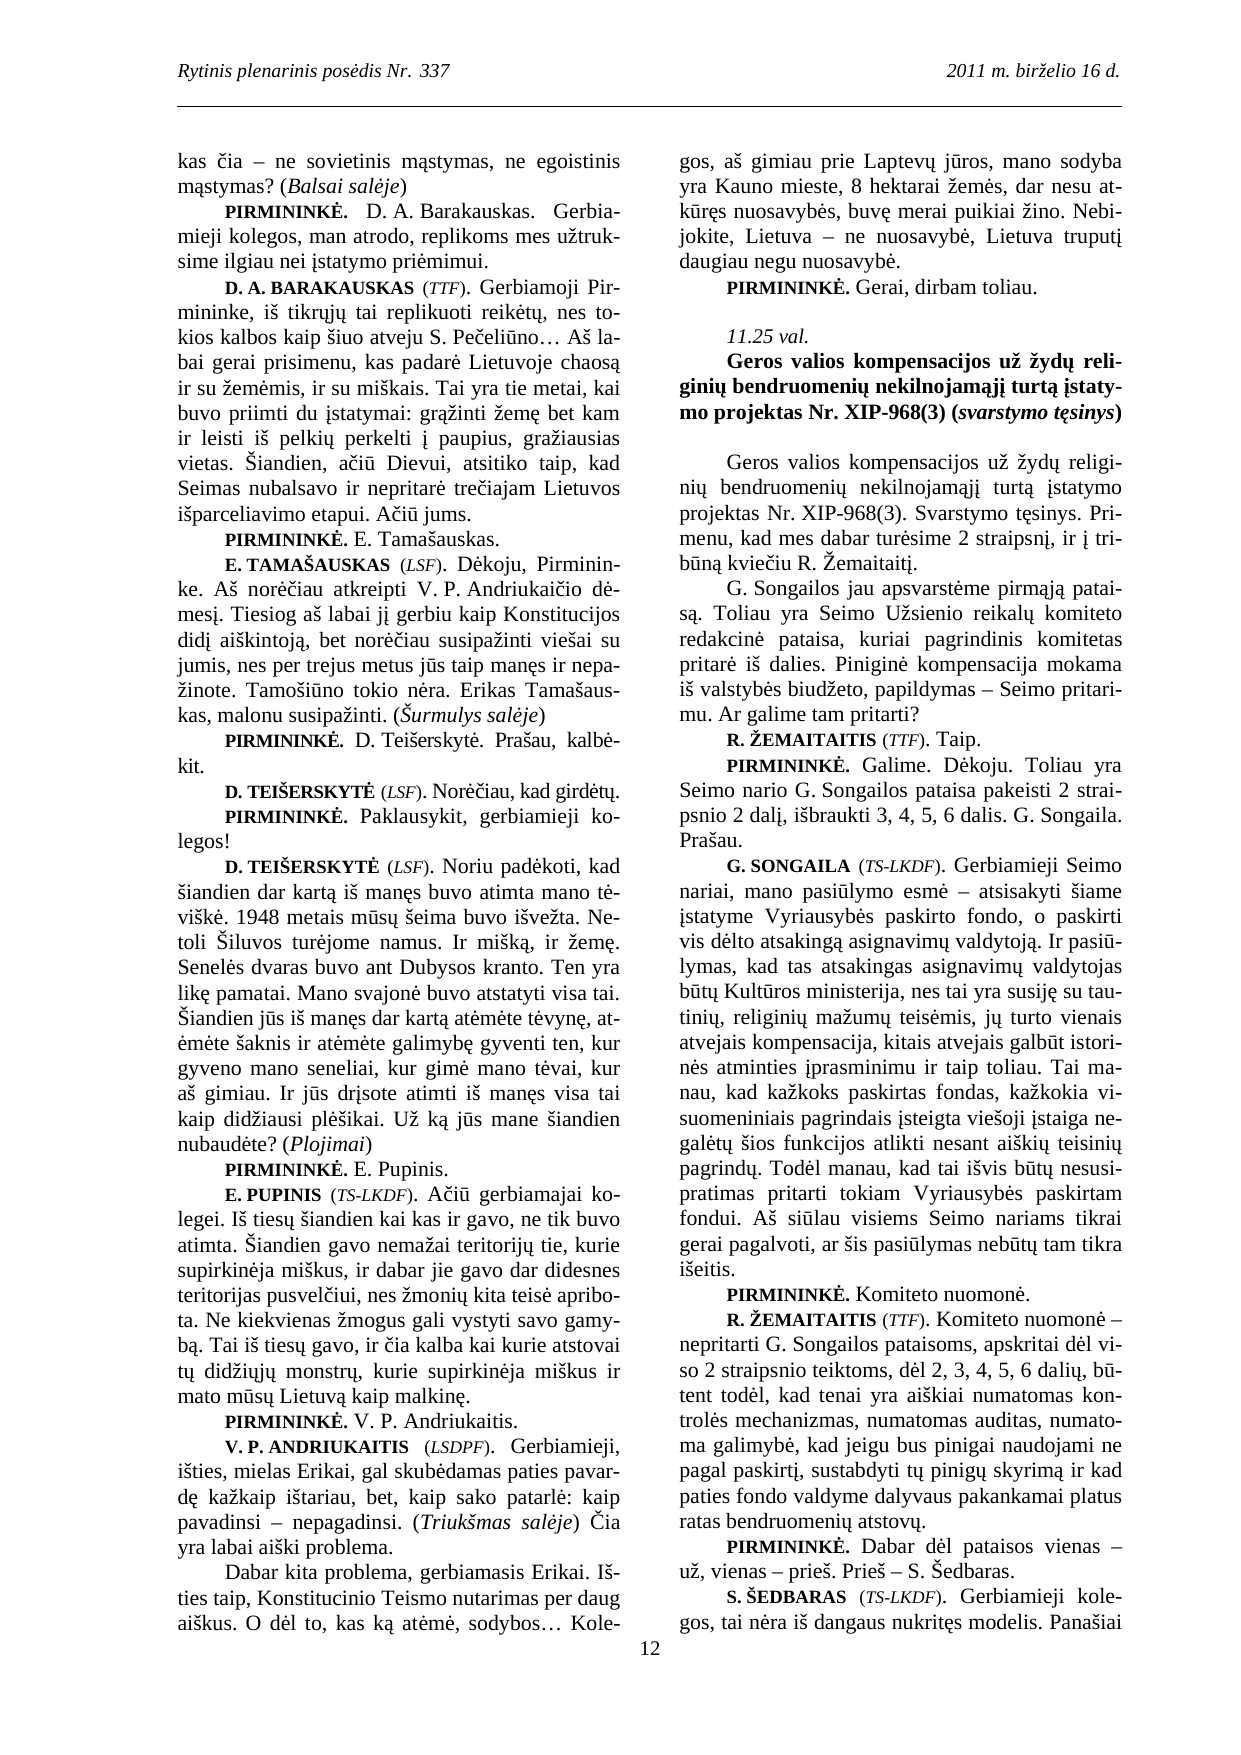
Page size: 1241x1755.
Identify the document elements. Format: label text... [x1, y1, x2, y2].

text D. TEIŠERSKYTĖ (LSF). No­riu pa­dė­ko­ti, kad šian­dien dar kar­tą iš ma­nęs bu­vo at­im­ta ma­no tė­viš­kė. 1948 me­tais mū­sų šei­ma bu­vo iš­vež­ta. Ne­to­li Ši­lu­vos tu­rė­jo­me na­mus. Ir miš­ką, ir že­mę. Se­ne­lės dva­ras bu­vo ant Du­by­sos kran­to. Ten yra li­kę pa­ma­tai. Ma­no sva­jo­nė bu­vo at­sta­ty­ti vi­sa tai. Šian­dien jūs iš ma­nęs dar kar­tą at­ėmė­te tė­vy­nę, at­ėmė­te šak­nis ir at­ėmė­te ga­li­my­bę gy­ven­ti ten, kur gy­ve­no ma­no se­ne­liai, kur gi­mė ma­no tė­vai, kur aš gi­miau. Ir jūs drį­so­te at­im­ti iš ma­nęs vi­sa tai kaip di­džiau­si plė­ši­kai. Už ką jūs ma­ne šian­dien nu­bau­dė­te? (Plo­ji­mai) [177, 853, 620, 1156]
text PIRMININKĖ. Da­bar dėl pa­tai­sos vie­nas – už, vie­nas – prieš. Prieš – S. Šed­ba­ras. [679, 1533, 1122, 1583]
text PIRMININKĖ. Ga­li­me. Dė­ko­ju. To­liau yra Sei­mo na­rio G. Son­gai­los pa­tai­sa pa­keis­ti 2 strai­ps­nio 2 da­lį, iš­brauk­ti 3, 4, 5, 6 da­lis. G. Son­gai­la. Pra­šau. [679, 752, 1122, 852]
text E. TAMAŠAUSKAS (LSF). Dė­ko­ju, Pir­mi­nin­ke. Aš no­rė­čiau at­kreip­ti V. P. An­driu­kai­čio dė­me­sį. Tie­siog aš la­bai jį ger­biu kaip Kon­sti­tu­ci­jos di­dį aiš­kin­to­ją, bet no­rė­čiau su­si­pa­žin­ti vie­šai su ju­mis, nes per tre­jus me­tus jūs taip ma­nęs ir ne­pa­ži­no­te. Ta­mo­šiū­no to­kio nė­ra. Eri­kas Ta­ma­šaus­kas, ma­lo­nu su­si­pa­žin­ti. (Šur­mu­lys sa­lė­je) [177, 551, 620, 727]
text Ge­ros va­lios kom­pen­sa­ci­jos už žy­dų re­li­gi­nių ben­druo­me­nių ne­kil­no­ja­mą­jį tur­tą įsta­ty­mo pro­jek­tas Nr. XIP-968(3). Svars­ty­mo tę­si­nys. Pri­me­nu, kad mes da­bar tu­rė­si­me 2 straips­nį, ir į tri­bū­ną kvie­čiu R. Že­mai­tai­tį. [679, 449, 1122, 575]
text G. Son­gai­los jau ap­svars­tė­me pir­mą­ją pa­tai­są. To­liau yra Sei­mo Už­sie­nio rei­ka­lų ko­mi­te­to re­dak­ci­nė pa­tai­sa, ku­riai pa­grin­di­nis ko­mi­te­tas pri­ta­rė iš da­lies. Pi­ni­gi­nė kom­pen­sa­ci­ja mo­ka­ma iš vals­ty­bės biu­dže­to, pa­pil­dy­mas – Sei­mo pri­ta­ri­mu. Ar ga­li­me tam pri­tar­ti? [679, 575, 1122, 726]
text PIRMININKĖ. Ge­rai, dir­bam to­liau. [679, 274, 1122, 299]
text PIRMININKĖ. Ko­mi­te­to nuo­mo­nė. [679, 1281, 1122, 1306]
text kas čia – ne so­vie­ti­nis mąs­ty­mas, ne egois­ti­nis mąs­ty­mas? (Bal­sai sa­lė­je) [177, 148, 620, 198]
text PIRMININKĖ. Pa­klau­sy­kit, ger­bia­mie­ji ko­legos! [177, 803, 620, 853]
text Ge­ros va­lios kom­pen­sa­ci­jos už žy­dų re­li­gi­nių ben­druo­me­nių ne­kil­no­ja­mą­jį tur­tą įsta­ty­mo pro­jek­tas Nr. XIP-968(3) (svars­ty­mo tę­si­nys) [679, 348, 1122, 424]
text PIRMININKĖ. E. Pu­pi­nis. [177, 1156, 620, 1181]
text D. TEIŠERSKYTĖ (LSF). No­rė­čiau, kad gir­dėtų. [177, 778, 620, 803]
text PIRMININKĖ. E. Ta­ma­šaus­kas. [177, 526, 620, 551]
text PIRMININKĖ. D. Tei­šers­ky­tė. Pra­šau, kal­bė­kit. [177, 727, 620, 778]
text 11.25 val. [726, 324, 1122, 348]
text D. A. BARAKAUSKAS (TTF). Ger­bia­mo­ji Pir­mi­nin­ke, iš tik­rų­jų tai re­pli­kuo­ti rei­kė­tų, nes to­kios kal­bos kaip šiuo at­ve­ju S. Pe­če­liū­no… Aš la­bai ge­rai pri­si­me­nu, kas pa­da­rė Lie­tu­vo­je cha­o­są ir su že­mė­mis, ir su miš­kais. Tai yra tie me­tai, kai bu­vo pri­im­ti du įsta­ty­mai: grą­žin­ti že­mę bet kam ir leis­ti iš pel­kių per­kel­ti į pa­upius, gra­žiau­sias vie­tas. Šian­dien, ačiū Die­vui, at­si­ti­ko taip, kad Sei­mas nu­bal­sa­vo ir ne­pri­ta­rė tre­čia­jam Lie­tu­vos iš­par­ce­lia­vi­mo eta­pui. Ačiū jums. [177, 274, 620, 526]
text S. ŠEDBARAS (TS-LKDF). Ger­bia­mie­ji ko­le­gos, tai nė­ra iš dan­gaus nu­kri­tęs mo­de­lis. Pa­na­šiai [679, 1583, 1122, 1634]
text R. ŽEMAITAITIS (TTF). Taip. [679, 726, 1122, 752]
text gos, aš gi­miau prie Lap­te­vų jū­ros, ma­no so­dy­ba yra Kau­no mies­te, 8 hek­ta­rai že­mės, dar ne­su at­kū­ręs nuo­sa­vy­bės, bu­vę me­rai pui­kiai ži­no. Ne­bi­jo­ki­te, Lie­tu­va – ne nuo­sa­vy­bė, Lie­tu­va tru­pu­tį dau­giau ne­gu nuo­sa­vy­bė. [679, 148, 1122, 274]
text V. P. ANDRIUKAITIS (LSDPF). Ger­bia­mie­ji, iš­ties, mie­las Eri­kai, gal sku­bė­da­mas pa­ties pa­var­dę kaž­kaip iš­ta­riau, bet, kaip sa­ko pa­tar­lė: kaip pa­va­din­si – ne­pa­ga­din­si. (Triukš­mas sa­lė­je) Čia yra la­bai aiš­ki pro­ble­ma. [177, 1433, 620, 1559]
text E. PUPINIS (TS-LKDF). Ačiū ger­bia­ma­jai ko­le­gei. Iš tie­sų šian­dien kai kas ir ga­vo, ne tik bu­vo at­im­ta. Šian­dien ga­vo ne­ma­žai te­ri­to­ri­jų tie, ku­rie su­pir­ki­nė­ja miš­kus, ir da­bar jie ga­vo dar di­des­nes te­ri­to­ri­jas pus­vel­čiui, nes žmo­nių ki­ta tei­sė ap­ri­bo­ta. Ne kiek­vie­nas žmo­gus ga­li vys­ty­ti sa­vo ga­my­bą. Tai iš tie­sų ga­vo, ir čia kal­ba kai ku­rie at­sto­vai tų di­džių­jų monst­rų, ku­rie su­pir­ki­nė­ja miš­kus ir ma­to mū­sų Lie­tu­vą kaip mal­ki­nę. [177, 1181, 620, 1408]
text G. SONGAILA (TS-LKDF). Ger­bia­mie­ji Sei­mo na­riai, ma­no pa­siū­ly­mo es­mė – at­si­sa­ky­ti šia­me įsta­ty­me Vy­riau­sy­bės pa­skir­to fon­do, o pa­skir­ti vis dėl­to at­sa­kin­gą asig­na­vi­mų val­dy­to­ją. Ir pa­siū­ly­mas, kad tas at­sa­kin­gas asig­na­vi­mų val­dy­to­jas bū­tų Kul­tū­ros mi­nis­te­ri­ja, nes tai yra su­si­ję su tau­ti­nių, re­li­gi­nių ma­žu­mų tei­sė­mis, jų tur­to vie­nais at­ve­jais kom­pen­sa­ci­ja, ki­tais at­ve­jais gal­būt is­to­ri­nės at­min­ties įpras­mi­ni­mu ir taip to­liau. Tai ma­nau, kad kaž­koks pa­skir­tas fon­das, kaž­ko­kia vi­suo­me­ni­niais pa­grin­dais įsteig­ta vie­šo­ji įstai­ga ne­ga­lė­tų šios funk­ci­jos at­lik­ti ne­sant aiš­kių tei­si­nių pa­grin­dų. To­dėl ma­nau, kad tai iš­vis bū­tų nesu­si­pra­ti­mas pri­tar­ti to­kiam Vy­riau­sy­bės pa­skir­tam fon­dui. Aš siū­lau vi­siems Sei­mo na­riams tik­rai ge­rai pa­gal­vo­ti, ar šis pa­siū­ly­mas ne­bū­tų tam tik­ra iš­ei­tis. [679, 852, 1122, 1281]
text R. ŽEMAITAITIS (TTF). Ko­mi­te­to nuo­mo­nė – ne­pri­tar­ti G. Son­gai­los pa­tai­soms, ap­skri­tai dėl vi­so 2 straips­nio teik­toms, dėl 2, 3, 4, 5, 6 da­lių, bū­tent to­dėl, kad te­nai yra aiš­kiai nu­ma­to­mas kon­tro­lės me­cha­niz­mas, nu­ma­to­mas au­di­tas, nu­ma­to­ma ga­li­my­bė, kad jei­gu bus pi­ni­gai nau­do­ja­mi ne pa­gal pa­skir­tį, su­stab­dy­ti tų pi­ni­gų sky­ri­mą ir kad pa­ties fon­do val­dy­me da­ly­vaus pa­kan­ka­mai pla­tus ra­tas ben­druo­me­nių at­sto­vų. [679, 1306, 1122, 1533]
text Da­bar ki­ta pro­ble­ma, ger­bia­ma­sis Eri­kai. Iš­ties taip, Kon­sti­tu­ci­nio Teis­mo nu­ta­ri­mas per daug aiš­kus. O dėl to, kas ką at­ėmė, so­dy­bos… Ko­le­ [177, 1559, 620, 1635]
text PIRMININKĖ. D. A. Ba­ra­kaus­kas. Ger­bia­mie­ji ko­le­gos, man at­ro­do, re­pli­koms mes už­truk­si­me il­giau nei įsta­ty­mo pri­ėmi­mui. [177, 198, 620, 274]
text PIRMININKĖ. V. P. An­driu­kai­tis. [177, 1408, 620, 1433]
